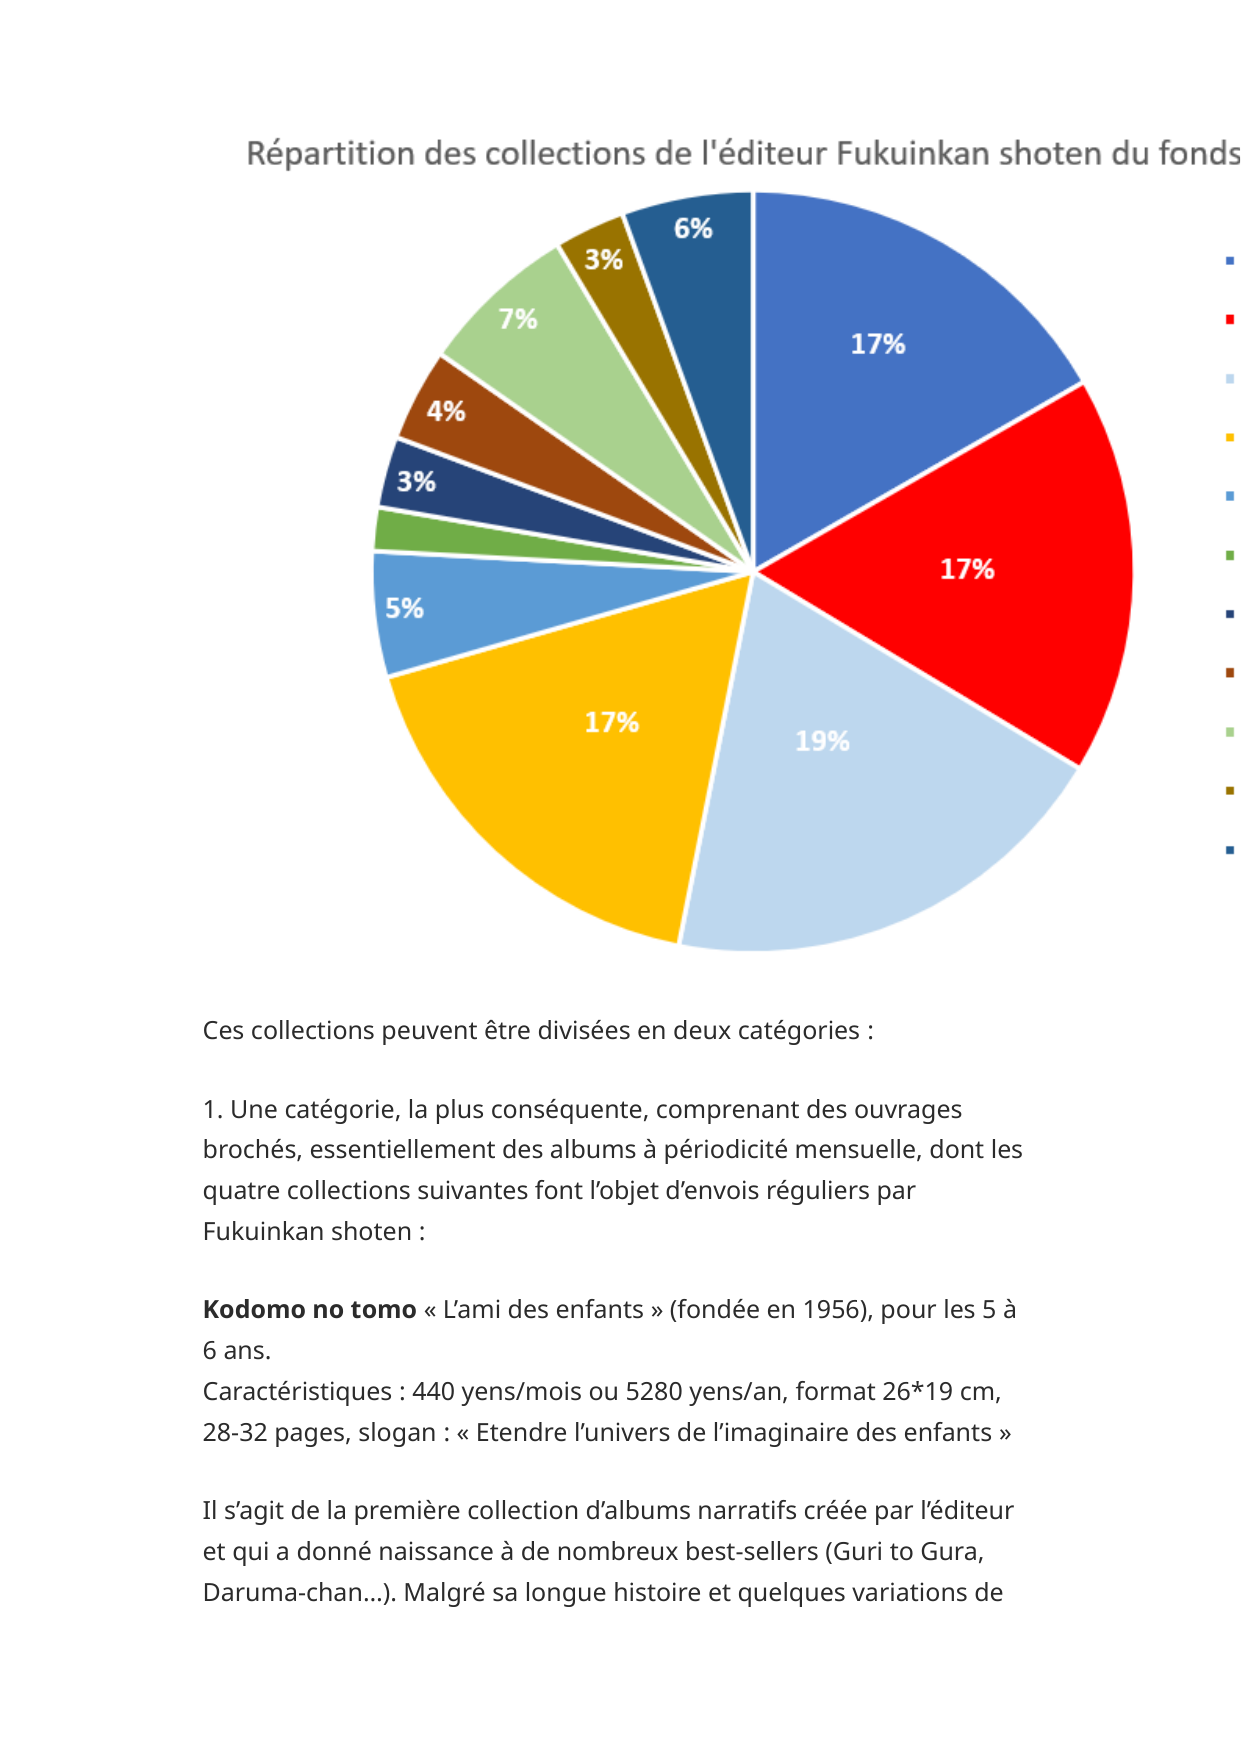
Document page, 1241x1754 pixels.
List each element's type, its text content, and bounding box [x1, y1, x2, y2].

text Kodomo no tomo « L’ami des enfants » (fondée en 1956), pour les 5 à 6 ans. [202, 1292, 1038, 1367]
text 1. Une catégorie, la plus conséquente, comprenant des ouvrages brochés, essentiellement des albums à périodicité mensuelle, dont les quatre collections suivantes font l’objet d’envois réguliers par Fukuinkan shoten : [202, 1091, 1038, 1248]
text Ces collections peuvent être divisées en deux catégories : [202, 1013, 1038, 1047]
text Il s’agit de la première collection d’albums narratifs créée par l’éditeur et qui a donné naissance à de nombreux best-sellers (Guri to Gura, Daruma-chan…). Malgré sa longue histoire et quelques variations de [202, 1493, 1038, 1609]
picture [202, 118, 1241, 970]
text Caractéristiques : 440 yens/mois ou 5280 yens/an, format 26*19 cm, 28-32 pages, slogan : « Etendre l’univers de l’imaginaire des enfants » [202, 1374, 1038, 1449]
